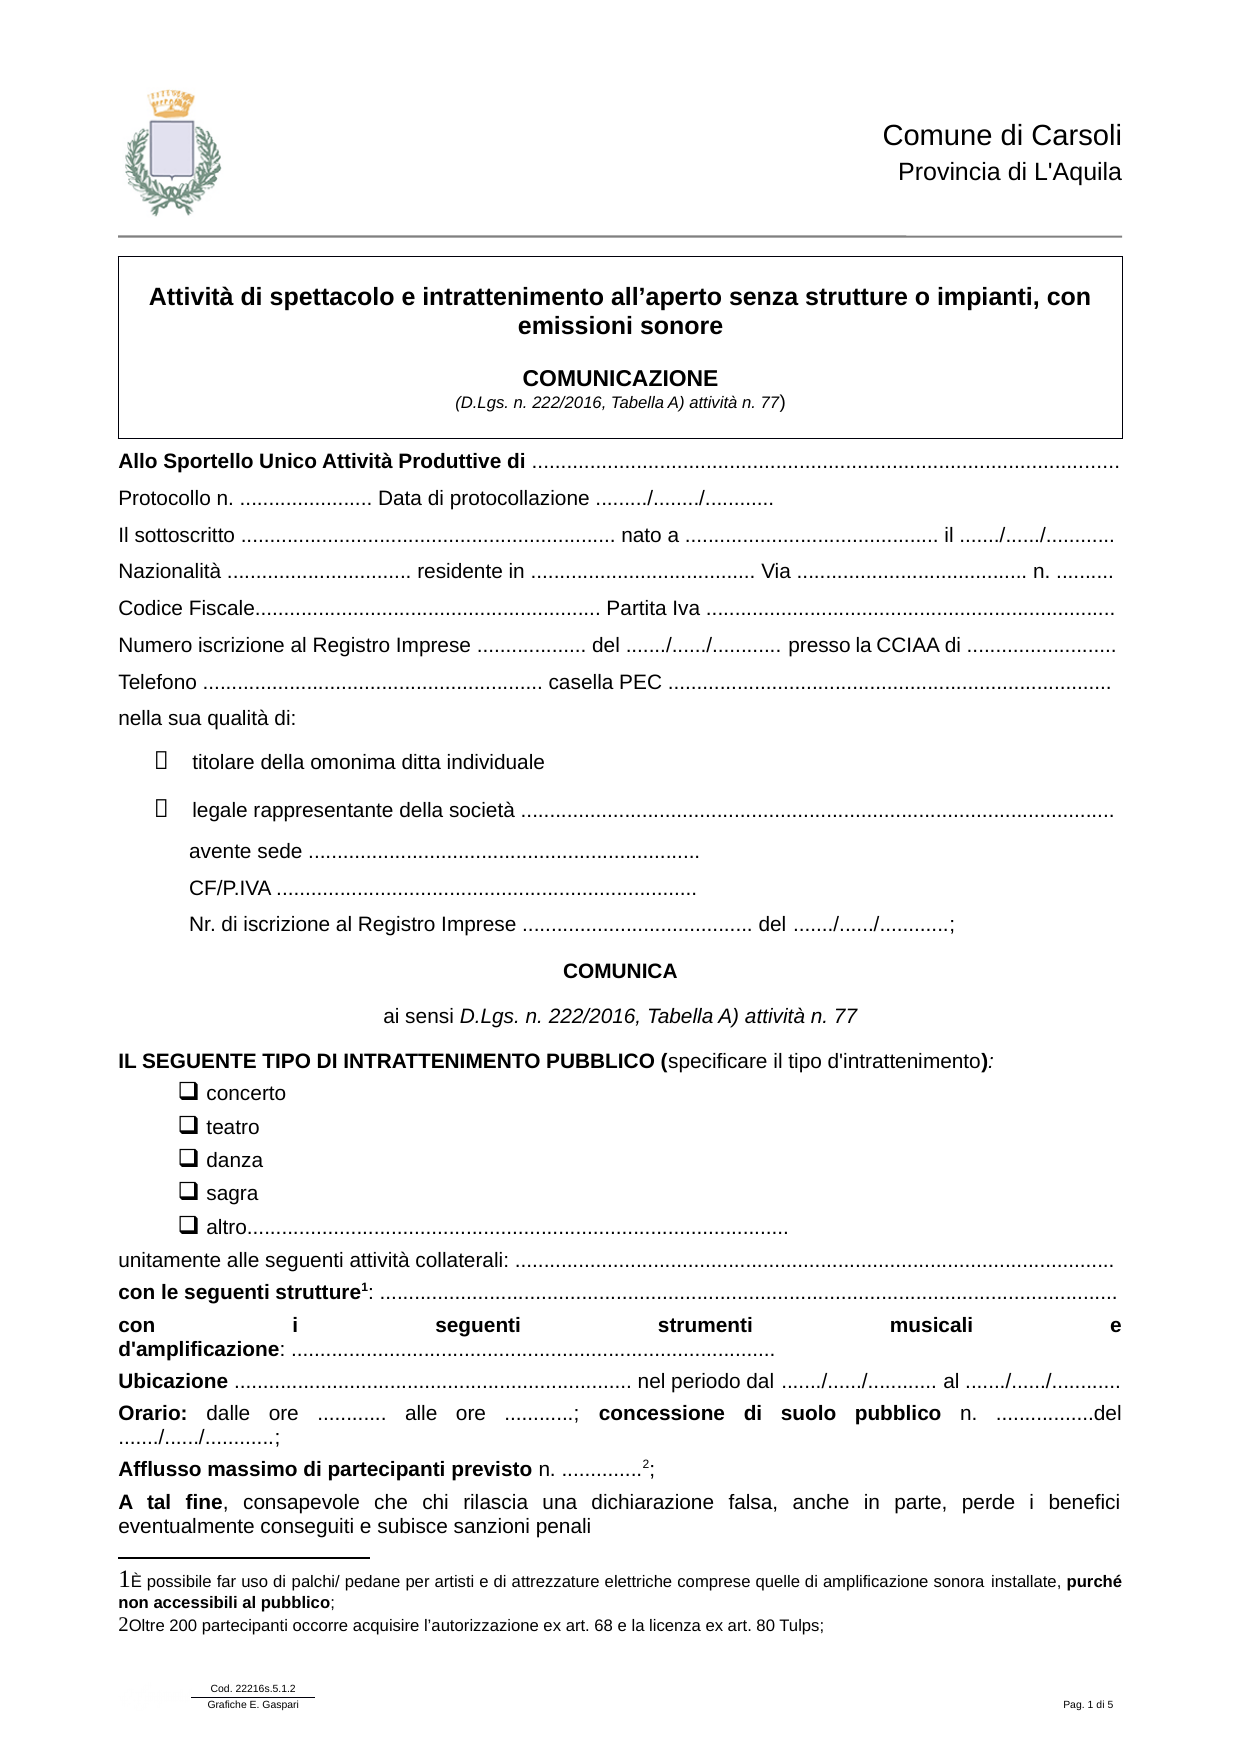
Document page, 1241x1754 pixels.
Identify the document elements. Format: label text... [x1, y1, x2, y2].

text Afflusso massimo di partecipanti previsto n. ..............; [118, 1457, 1122, 1481]
text  sagra [177, 1181, 1122, 1206]
text  altro.............................................................................................. [177, 1214, 1122, 1239]
text Ubicazione ..................................................................... nel periodo dal ......./....../............ al ......./....../............ [118, 1369, 1122, 1393]
text Provincia di L'Aquila [224, 157, 1122, 185]
text CF/P.IVA ......................................................................... [189, 875, 1122, 899]
text  teatro [177, 1114, 1122, 1139]
text  legale rappresentante della società ....................................................................................................... [153, 791, 1122, 825]
text Orario: dalle ore ............ alle ore ............; concessione di suolo pubblico n. .................del ......./....../............; [118, 1401, 1122, 1449]
text Allo Sportello Unico Attività Produttive di [118, 449, 1122, 473]
text Codice Fiscale............................................................ Partita Iva ....................................................................... [118, 596, 1122, 620]
text Nr. di iscrizione al Registro Imprese ........................................ del ......./....../............; [189, 912, 1122, 936]
text  concerto [177, 1081, 1122, 1106]
text con i seguenti strumenti musicali e d'amplificazione: .................................................................................... [118, 1312, 1122, 1360]
text Il sottoscritto ................................................................. nato a ............................................ il ......./....../............ [118, 522, 1122, 546]
text Telefono ........................................................... casella PEC ............................................................................. [118, 669, 1122, 693]
text Oltre 200 partecipanti occorre acquisire l’autorizzazione ex art. 68 e la licenza ex art. 80 Tulps; [118, 1612, 1122, 1636]
text  titolare della omonima ditta individuale [153, 743, 1122, 777]
text Protocollo n. ....................... Data di protocollazione ........./......../............ [118, 486, 1122, 509]
text  danza [177, 1148, 1122, 1173]
text ai sensi D.Lgs. n. 222/2016, Tabella A) attività n. 77 [118, 1004, 1122, 1028]
text Numero iscrizione al Registro Imprese ................... del ......./....../............ presso la CCIAA di .......................... [118, 633, 1122, 657]
text A tal fine, consapevole che chi rilascia una dichiarazione falsa, anche in parte, perde i benefici eventualmente conseguiti e subisce sanzioni penali [118, 1489, 1122, 1537]
table_header Attività di spettacolo e intrattenimento all’aperto senza strutture o impianti, con emissioni sonore COMUNICAZIONE (D.Lgs. n. 222/2016, Tabella A) attività n. 77) [119, 257, 1122, 437]
text Comune di Carsoli [224, 118, 1122, 152]
text con le seguenti strutture: ................................................................................................................................ [118, 1280, 1122, 1304]
text IL SEGUENTE TIPO DI INTRATTENIMENTO PUBBLICO (specificare il tipo d'intrattenimento): [118, 1049, 1122, 1073]
text nella sua qualità di: [118, 706, 1122, 730]
text COMUNICA [118, 959, 1122, 983]
text Nazionalità ................................ residente in ....................................... Via ........................................ n. .......... [118, 559, 1122, 583]
text avente sede .................................................................... [189, 839, 1122, 863]
text unitamente alle seguenti attività collaterali: ........................................................................................................ [118, 1248, 1122, 1272]
picture [122, 87, 224, 219]
text È possibile far uso di palchi/ pedane per artisti e di attrezzature elettriche comprese quelle di amplificazione sonora installate, purché non accessibili al pubblico; [118, 1564, 1122, 1612]
